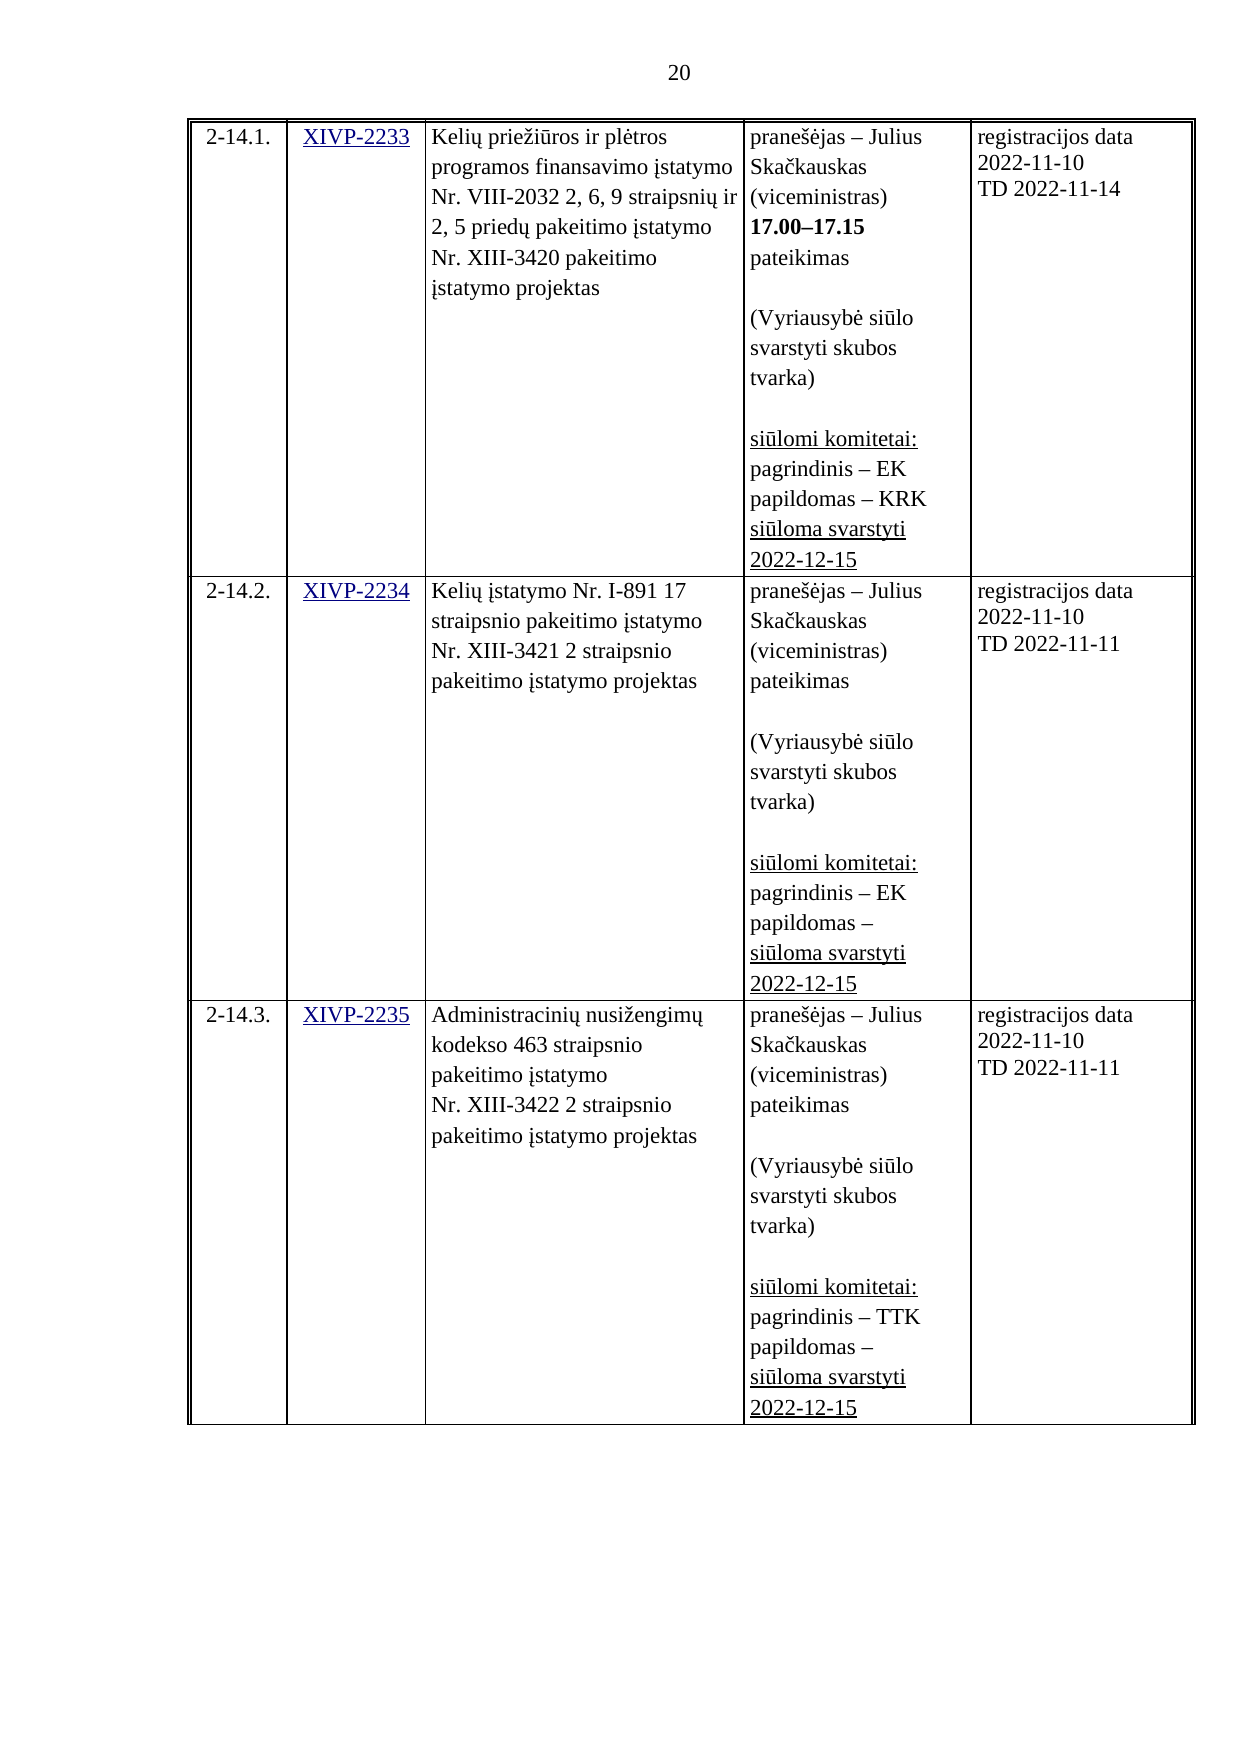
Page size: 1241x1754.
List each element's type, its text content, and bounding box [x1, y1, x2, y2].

table_cell Kelių priežiūros ir plėtros programos finansavimo įstatymo Nr. VIII-2032 2, 6, 9 straipsnių ir 2, 5 priedų pakeitimo įstatymo Nr. XIII-3420 pakeitimo įstatymo projektas [426, 123, 743, 576]
table_cell registracijos data 2022-11-10 TD 2022-11-11 [972, 1001, 1191, 1424]
table_cell XIVP-2233 [288, 123, 425, 576]
table_cell XIVP-2235 [288, 1001, 425, 1424]
table_cell pranešėjas – Julius Skačkauskas (viceministras) pateikimas (Vyriausybė siūlo svarstyti skubos tvarka) siūlomi komitetai: pagrindinis – TTK papildomas – siūloma svarstyti 2022-12-15 [745, 1001, 970, 1424]
table_cell Kelių įstatymo Nr. I-891 17 straipsnio pakeitimo įstatymo Nr. XIII-3421 2 straipsnio pakeitimo įstatymo projektas [426, 577, 743, 1000]
table_cell 2-14.1. [192, 123, 286, 576]
table_cell XIVP-2234 [288, 577, 425, 1000]
table_cell pranešėjas – Julius Skačkauskas (viceministras) 17.00–17.15 pateikimas (Vyriausybė siūlo svarstyti skubos tvarka) siūlomi komitetai: pagrindinis – EK papildomas – KRK siūloma svarstyti 2022-12-15 [745, 123, 970, 576]
table_cell pranešėjas – Julius Skačkauskas (viceministras) pateikimas (Vyriausybė siūlo svarstyti skubos tvarka) siūlomi komitetai: pagrindinis – EK papildomas – siūloma svarstyti 2022-12-15 [745, 577, 970, 1000]
table_cell Administracinių nusižengimų kodekso 463 straipsnio pakeitimo įstatymo Nr. XIII-3422 2 straipsnio pakeitimo įstatymo projektas [426, 1001, 743, 1424]
table_cell 2-14.2. [192, 577, 286, 1000]
table_cell 2-14.3. [192, 1001, 286, 1424]
table_cell registracijos data 2022-11-10 TD 2022-11-11 [972, 577, 1191, 1000]
table_cell registracijos data 2022-11-10 TD 2022-11-14 [972, 123, 1191, 576]
